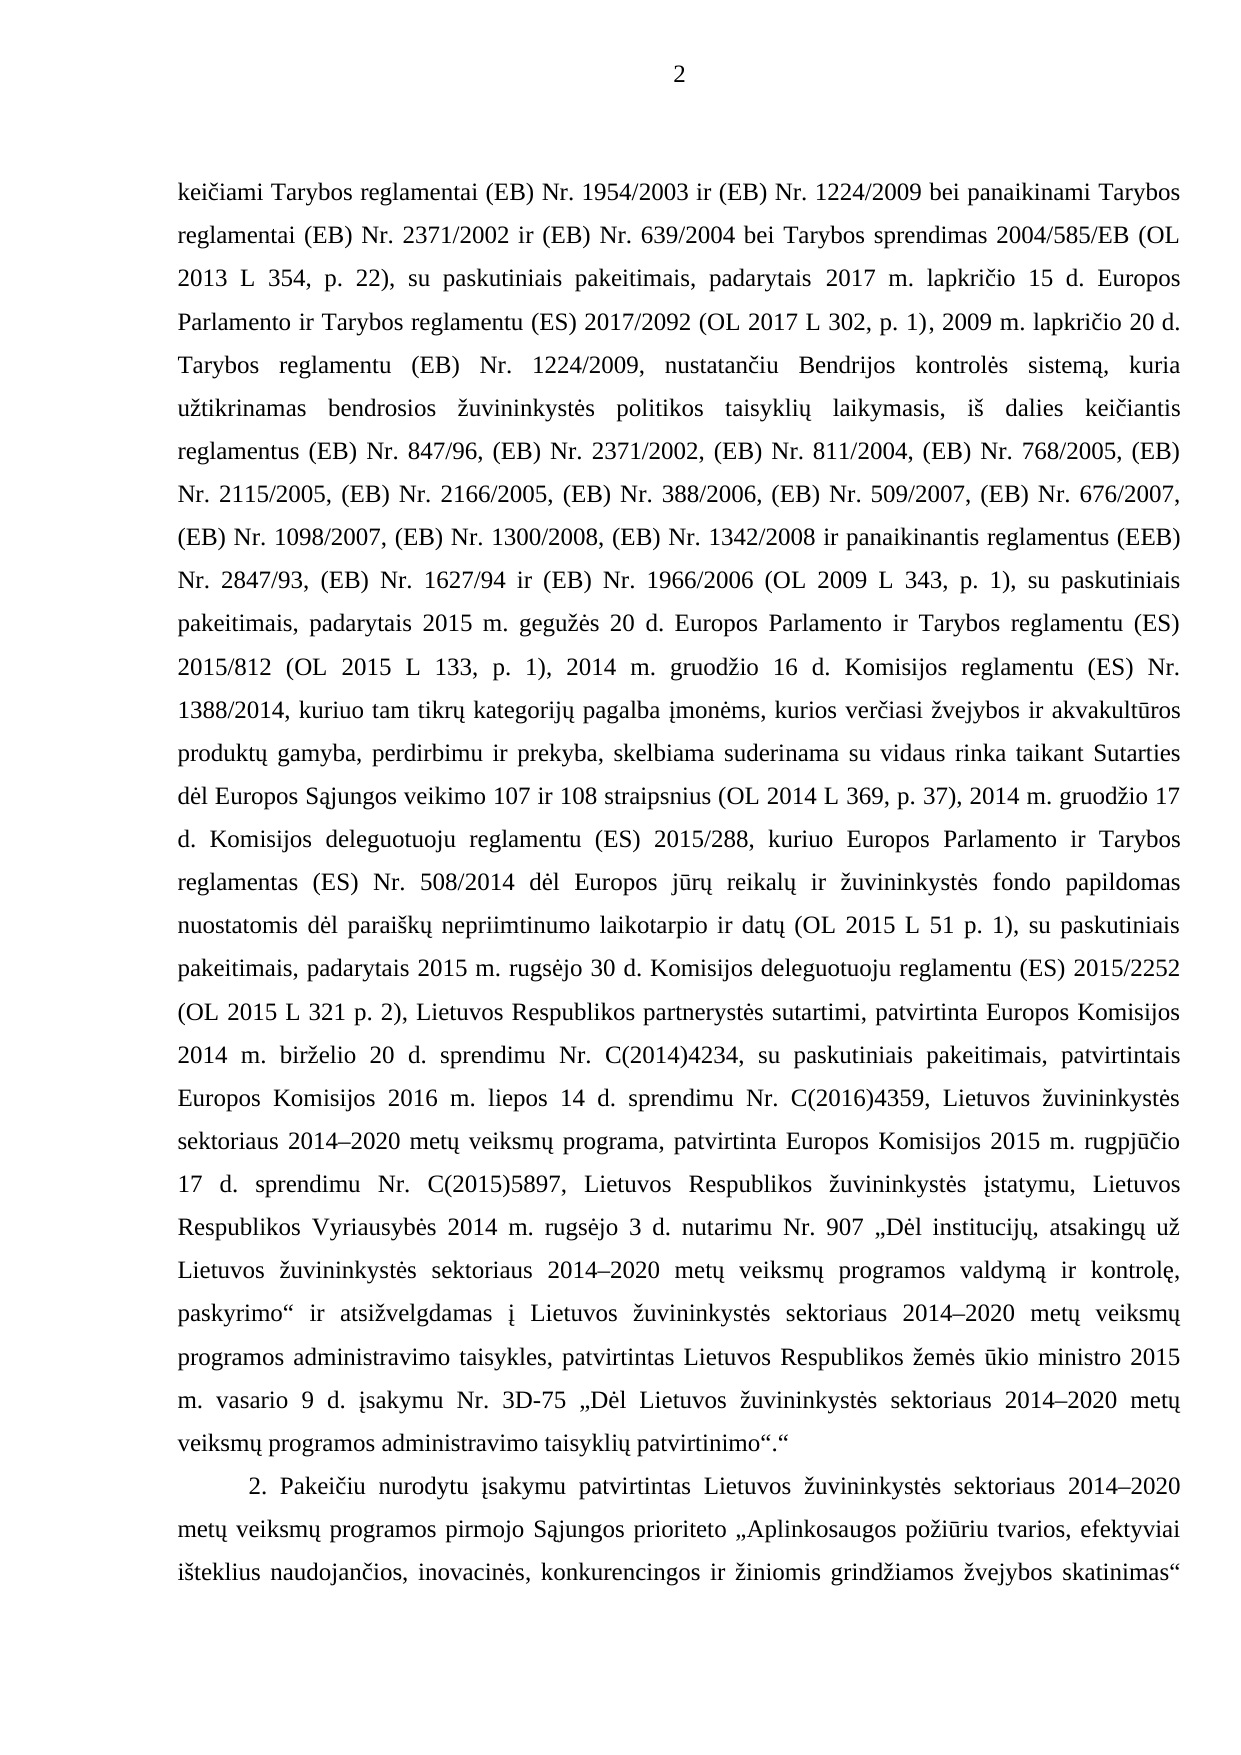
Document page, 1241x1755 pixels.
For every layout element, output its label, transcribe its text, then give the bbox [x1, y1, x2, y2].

text 2. Pakeičiu nurodytu įsakymu patvirtintas Lietuvos žuvininkystės sektoriaus 2014–2020 metų veiksmų programos pirmojo Sąjungos prioriteto „Aplinkosaugos požiūriu tvarios, efektyviai išteklius naudojančios, inovacinės, konkurencingos ir žiniomis grindžiamos žvejybos skatinimas“ [177, 1471, 1181, 1586]
text keičiami Tarybos reglamentai (EB) Nr. 1954/2003 ir (EB) Nr. 1224/2009 bei panaikinami Tarybos reglamentai (EB) Nr. 2371/2002 ir (EB) Nr. 639/2004 bei Tarybos sprendimas 2004/585/EB (OL 2013 L 354, p. 22), su paskutiniais pakeitimais, padarytais 2017 m. lapkričio 15 d. Europos Parlamento ir Tarybos reglamentu (ES) 2017/2092 (OL 2017 L 302, p. 1), 2009 m. lapkričio 20 d. Tarybos reglamentu (EB) Nr. 1224/2009, nustatančiu Bendrijos kontrolės sistemą, kuria užtikrinamas bendrosios žuvininkystės politikos taisyklių laikymasis, iš dalies keičiantis reglamentus (EB) Nr. 847/96, (EB) Nr. 2371/2002, (EB) Nr. 811/2004, (EB) Nr. 768/2005, (EB) Nr. 2115/2005, (EB) Nr. 2166/2005, (EB) Nr. 388/2006, (EB) Nr. 509/2007, (EB) Nr. 676/2007, (EB) Nr. 1098/2007, (EB) Nr. 1300/2008, (EB) Nr. 1342/2008 ir panaikinantis reglamentus (EEB) Nr. 2847/93, (EB) Nr. 1627/94 ir (EB) Nr. 1966/2006 (OL 2009 L 343, p. 1), su paskutiniais pakeitimais, padarytais 2015 m. gegužės 20 d. Europos Parlamento ir Tarybos reglamentu (ES) 2015/812 (OL 2015 L 133, p. 1), 2014 m. gruodžio 16 d. Komisijos reglamentu (ES) Nr. 1388/2014, kuriuo tam tikrų kategorijų pagalba įmonėms, kurios verčiasi žvejybos ir akvakultūros produktų gamyba, perdirbimu ir prekyba, skelbiama suderinama su vidaus rinka taikant Sutarties dėl Europos Sąjungos veikimo 107 ir 108 straipsnius (OL 2014 L 369, p. 37), 2014 m. gruodžio 17 d. Komisijos deleguotuoju reglamentu (ES) 2015/288, kuriuo Europos Parlamento ir Tarybos reglamentas (ES) Nr. 508/2014 dėl Europos jūrų reikalų ir žuvininkystės fondo papildomas nuostatomis dėl paraiškų nepriimtinumo laikotarpio ir datų (OL 2015 L 51 p. 1), su paskutiniais pakeitimais, padarytais 2015 m. rugsėjo 30 d. Komisijos deleguotuoju reglamentu (ES) 2015/2252 (OL 2015 L 321 p. 2), Lietuvos Respublikos partnerystės sutartimi, patvirtinta Europos Komisijos 2014 m. birželio 20 d. sprendimu Nr. C(2014)4234, su paskutiniais pakeitimais, patvirtintais Europos Komisijos 2016 m. liepos 14 d. sprendimu Nr. C(2016)4359, Lietuvos žuvininkystės sektoriaus 2014–2020 metų veiksmų programa, patvirtinta Europos Komisijos 2015 m. rugpjūčio 17 d. sprendimu Nr. C(2015)5897, Lietuvos Respublikos žuvininkystės įstatymu, Lietuvos Respublikos Vyriausybės 2014 m. rugsėjo 3 d. nutarimu Nr. 907 „Dėl institucijų, atsakingų už Lietuvos žuvininkystės sektoriaus 2014–2020 metų veiksmų programos valdymą ir kontrolę, paskyrimo“ ir atsižvelgdamas į Lietuvos žuvininkystės sektoriaus 2014–2020 metų veiksmų programos administravimo taisykles, patvirtintas Lietuvos Respublikos žemės ūkio ministro 2015 m. vasario 9 d. įsakymu Nr. 3D-75 „Dėl Lietuvos žuvininkystės sektoriaus 2014–2020 metų veiksmų programos administravimo taisyklių patvirtinimo“.“ [177, 177, 1181, 1457]
